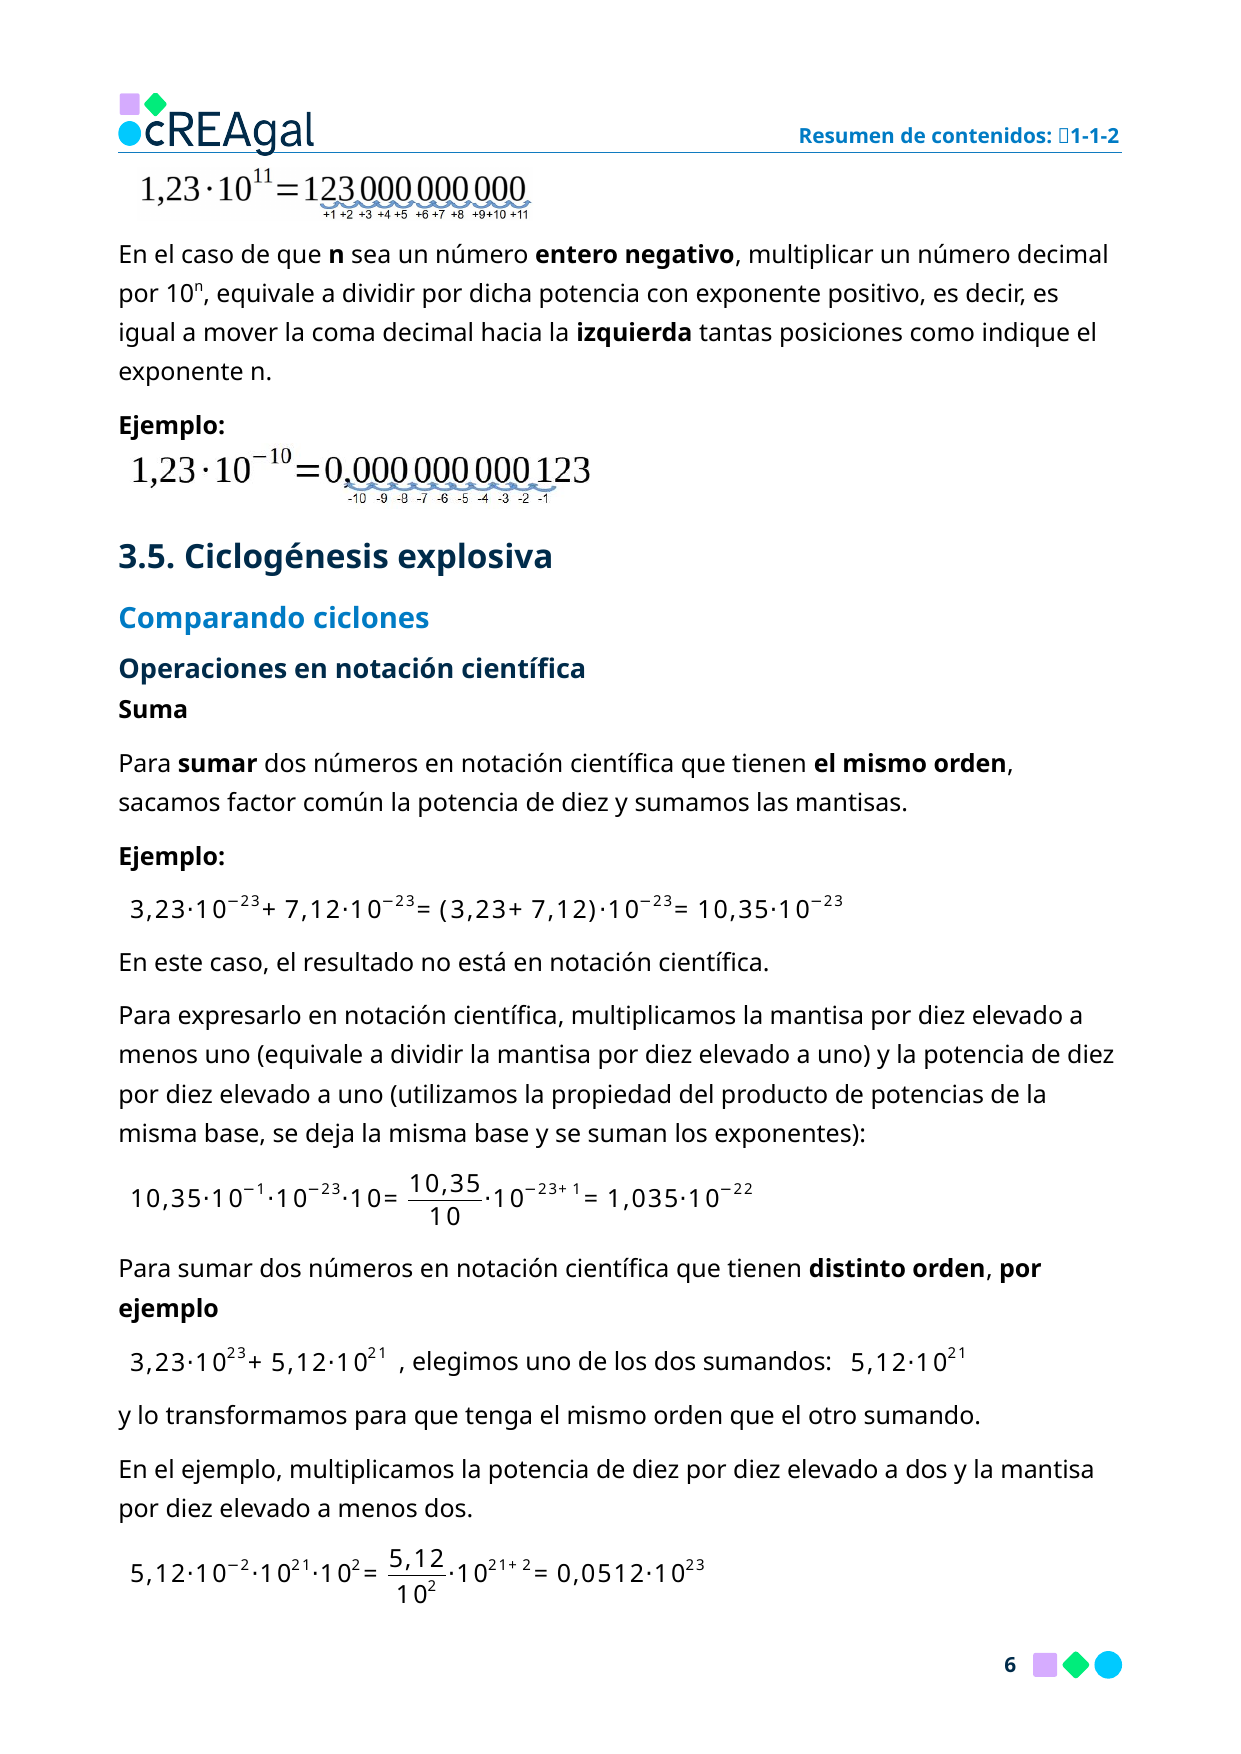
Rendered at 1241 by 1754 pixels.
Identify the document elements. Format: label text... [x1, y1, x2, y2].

picture [118, 93, 314, 156]
text En el caso de que n sea un número entero negativo, multiplicar un número decimal por 10n, equivale a dividir por dicha potencia con exponente positivo, es decir, es igual a mover la coma decimal hacia la izquierda tantas posiciones como indique el exponente n. [118, 236, 1122, 388]
picture [136, 167, 534, 221]
text Suma [118, 692, 1122, 726]
text Ejemplo: [118, 838, 1122, 872]
text Para sumar dos números en notación científica que tienen distinto orden, por ejemplo [118, 1251, 1122, 1324]
subtitle Comparando ciclones [118, 597, 1122, 637]
subtitle Operaciones en notación científica [118, 649, 1122, 686]
picture [129, 443, 593, 509]
text , elegimos uno de los dos sumandos: [118, 1344, 1122, 1378]
text En el ejemplo, multiplicamos la potencia de diez por diez elevado a dos y la mantisa por diez elevado a menos dos. [118, 1451, 1122, 1525]
text Para sumar dos números en notación científica que tienen el mismo orden, sacamos factor común la potencia de diez y sumamos las mantisas. [118, 745, 1122, 818]
text Para expresarlo en notación científica, multiplicamos la mantisa por diez elevado a menos uno (equivale a dividir la mantisa por diez elevado a uno) y la potencia de diez por diez elevado a uno (utilizamos la propiedad del producto de potencias de la misma base, se deja la misma base y se suman los exponentes): [118, 998, 1122, 1149]
text y lo transformamos para que tenga el mismo orden que el otro sumando. [118, 1398, 1122, 1432]
subtitle 3.5. Ciclogénesis explosiva [118, 533, 1122, 578]
text En este caso, el resultado no está en notación científica. [118, 944, 1122, 978]
text Ejemplo: [118, 407, 1122, 442]
